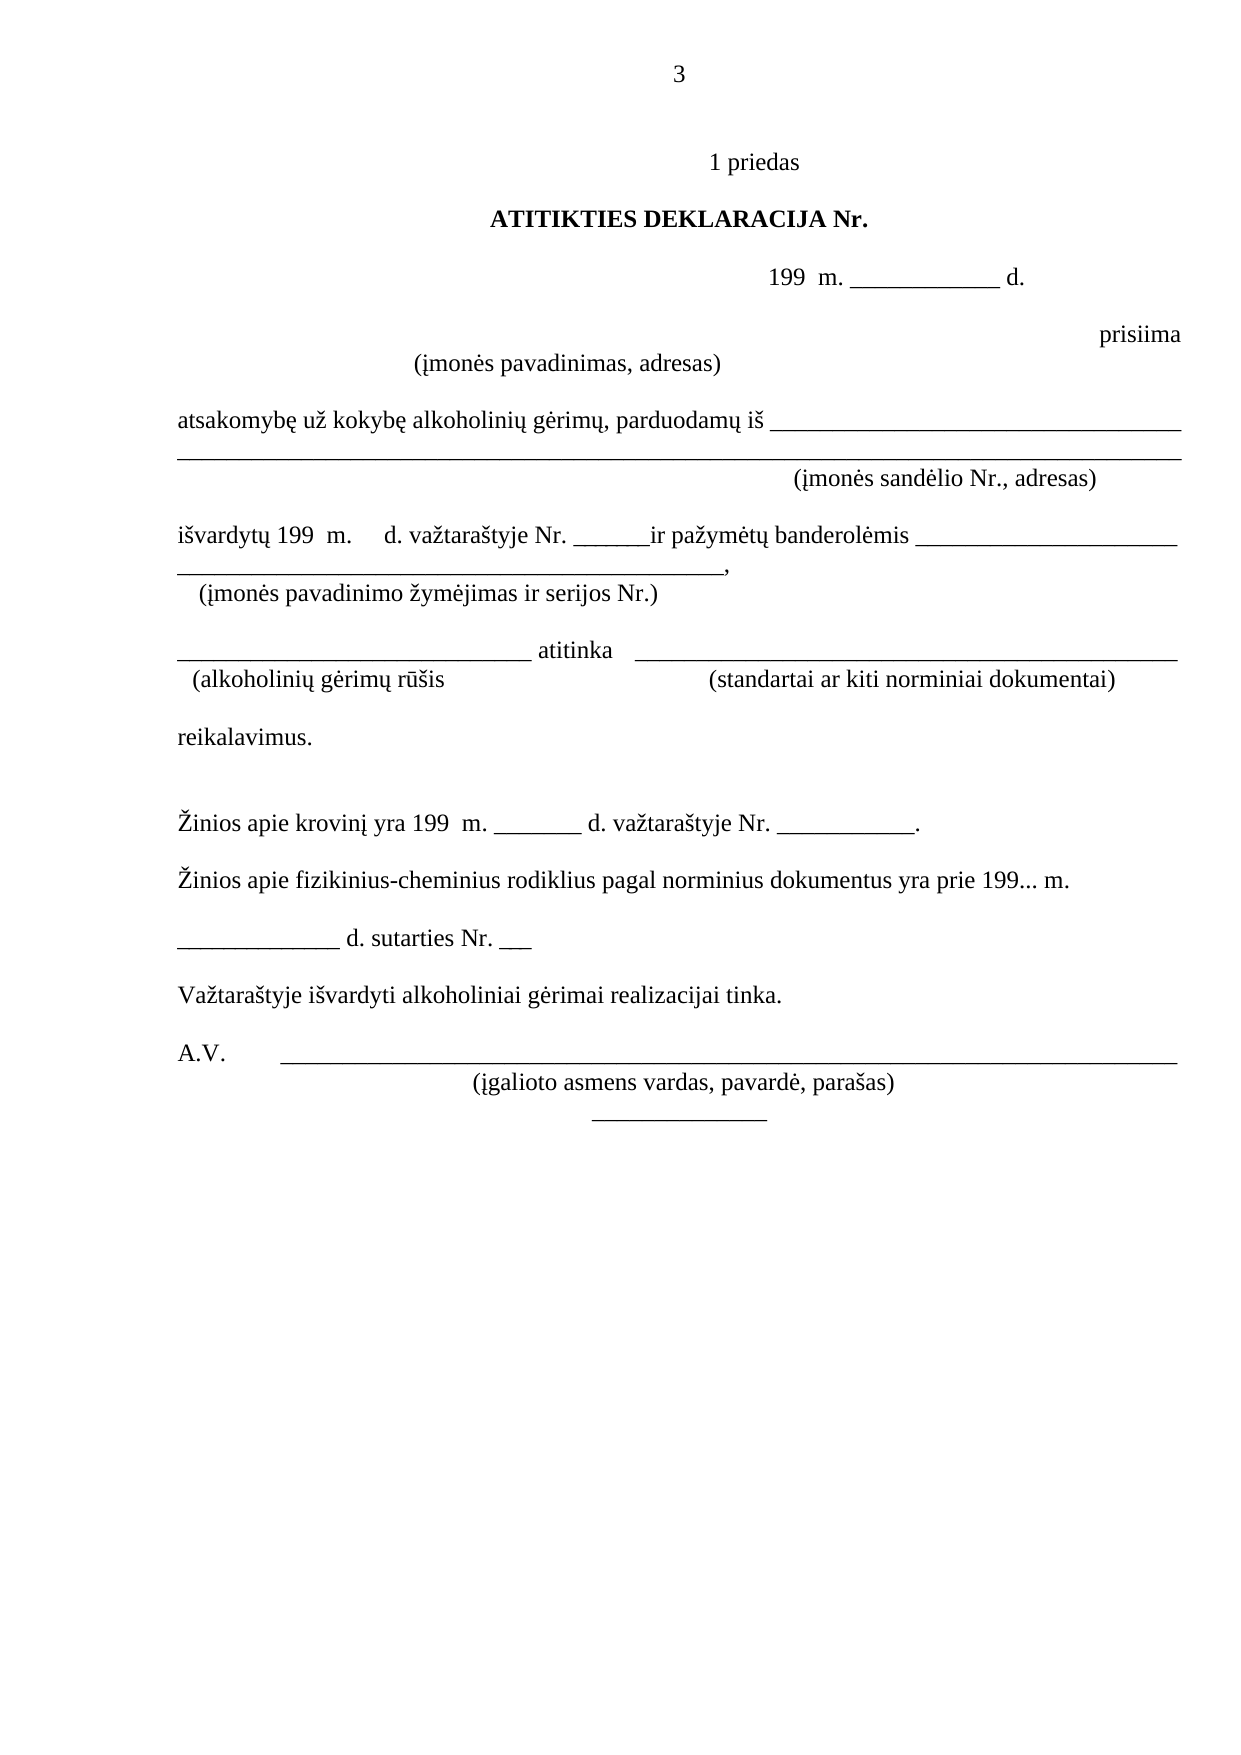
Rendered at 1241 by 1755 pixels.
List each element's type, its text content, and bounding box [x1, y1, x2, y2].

text atsakomybę už kokybę alkoholinių gėrimų, parduodamų iš [177, 406, 1181, 459]
text ______________ [177, 1096, 1181, 1124]
text Važtaraštyje išvardyti alkoholiniai gėrimai realizacijai tinka. [177, 981, 1181, 1009]
text ATITIKTIES DEKLARACIJA Nr. [177, 204, 1181, 233]
text (alkoholinių gėrimų rūšis (standartai ar kiti norminiai dokumentai) [177, 664, 1181, 693]
text (įgalioto asmens vardas, pavardė, parašas) [177, 1067, 1181, 1096]
text d. sutarties Nr. [177, 923, 1181, 952]
text (įmonės sandėlio Nr., adresas) [177, 463, 1181, 492]
text prisiima [177, 319, 1181, 348]
text (įmonės pavadinimas, adresas) [177, 348, 1181, 377]
text 1 priedas [177, 147, 1181, 176]
text išvardytų 199 m. d. važtaraštyje Nr. ir pažymėtų banderolėmis [177, 521, 1181, 549]
text Žinios apie krovinį yra 199 m. _______ d. važtaraštyje Nr. ___________. [177, 808, 1181, 837]
text atitinka [177, 636, 1181, 664]
text reikalavimus. [177, 722, 1181, 751]
text A.V. [177, 1038, 1181, 1067]
text , [177, 549, 1181, 578]
text (įmonės pavadinimo žymėjimas ir serijos Nr.) [177, 578, 1181, 607]
text Žinios apie fizikinius-cheminius rodiklius pagal norminius dokumentus yra prie 199... m. [177, 866, 1181, 894]
text 199 m. ____________ d. [177, 262, 1181, 291]
